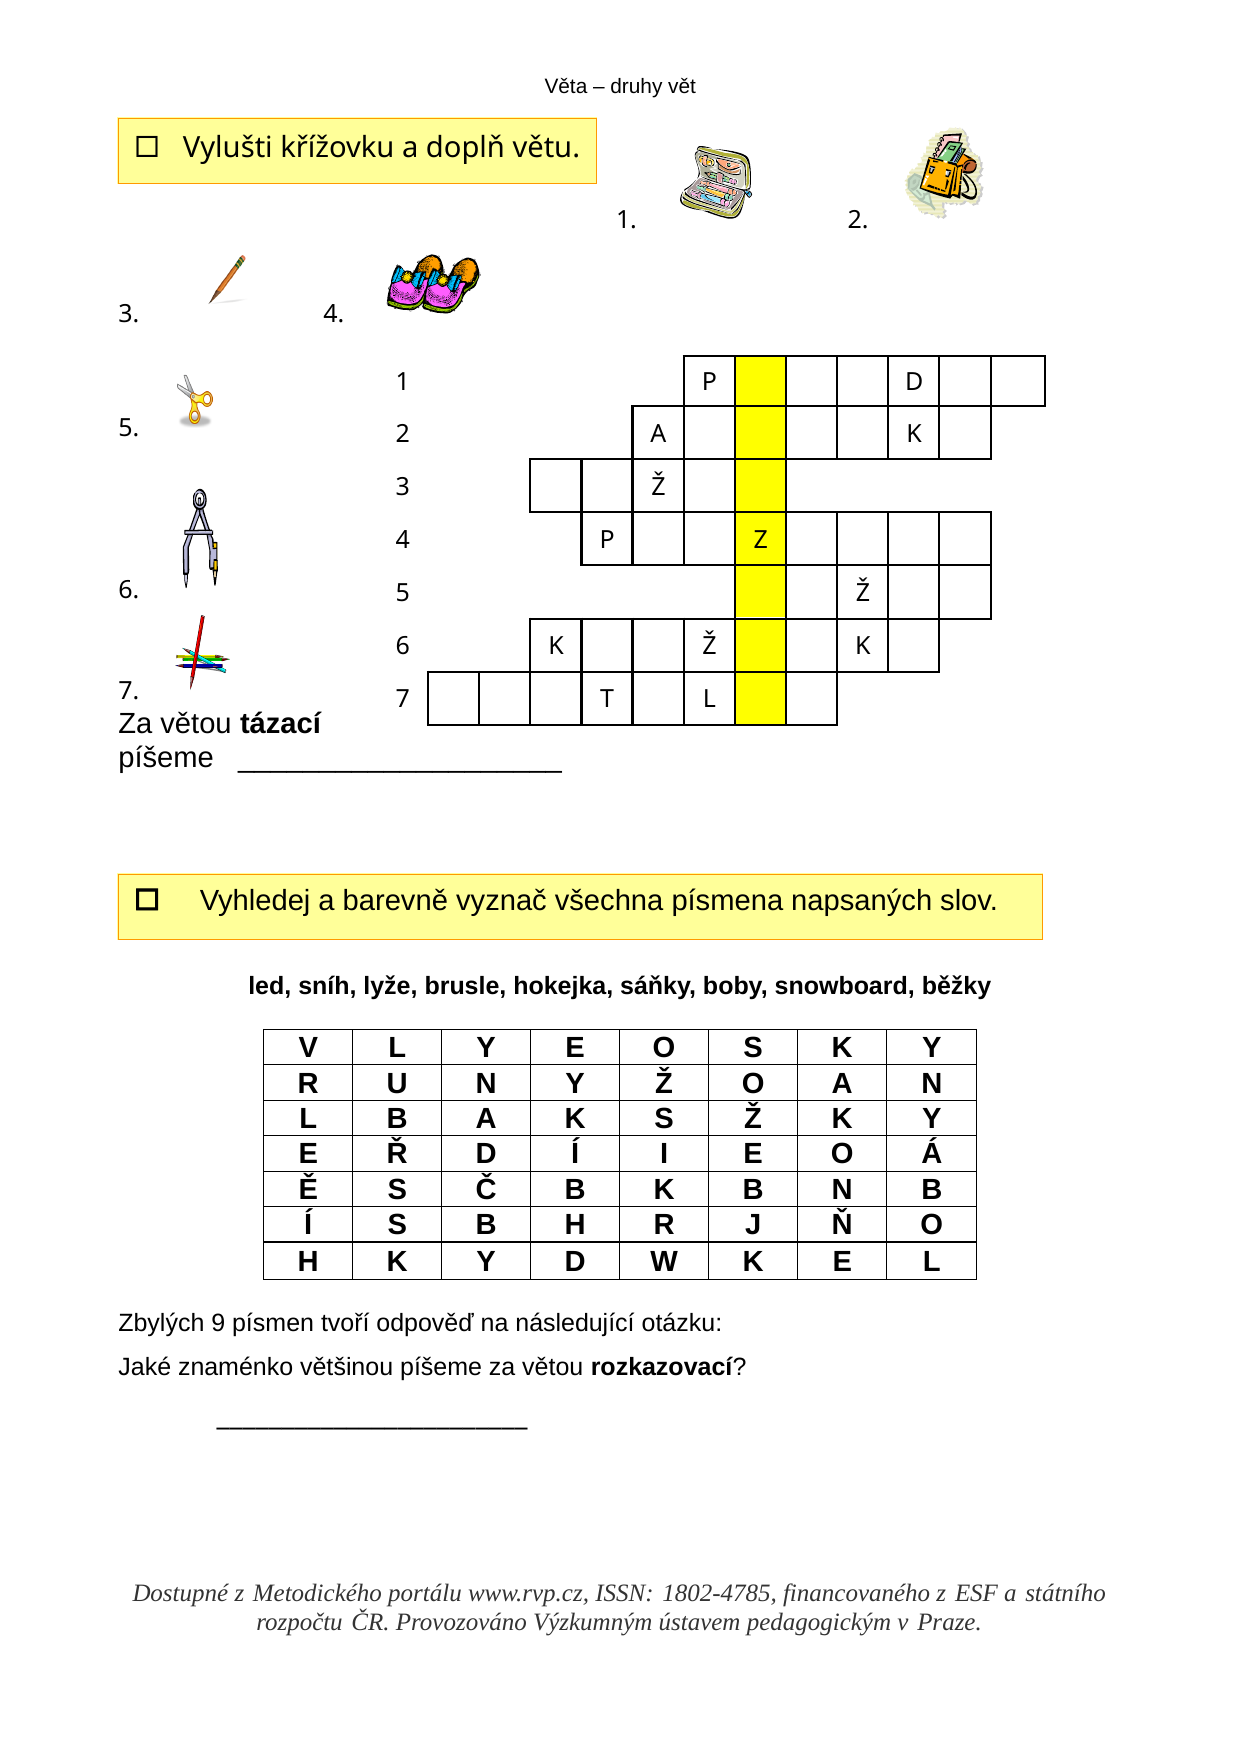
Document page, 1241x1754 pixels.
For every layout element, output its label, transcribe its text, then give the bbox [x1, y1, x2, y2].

text 7. [118, 606, 530, 706]
table_cell E [798, 1243, 886, 1278]
table_cell K [531, 620, 580, 671]
table_cell O [887, 1207, 976, 1241]
table_cell [583, 620, 631, 671]
table_header [479, 355, 530, 405]
table_cell N [887, 1065, 976, 1100]
table_cell [888, 673, 939, 724]
table_cell B [531, 1172, 619, 1206]
table_cell T [583, 673, 631, 724]
table_cell [787, 407, 836, 458]
table_cell [838, 673, 888, 724]
table_cell [992, 511, 1045, 564]
table_cell [530, 405, 581, 458]
table_cell [838, 513, 887, 564]
table_cell [736, 673, 785, 724]
table_cell O [709, 1065, 797, 1100]
table_cell H [264, 1243, 352, 1278]
table_cell Ř [353, 1136, 441, 1171]
table_cell [736, 566, 785, 617]
table_cell B [709, 1172, 797, 1206]
table_cell N [798, 1172, 886, 1206]
table_cell [429, 673, 478, 724]
table_cell [633, 566, 684, 617]
table_header L [353, 1030, 441, 1064]
table_cell [991, 671, 1045, 724]
table_cell E [709, 1136, 797, 1171]
table_cell K [709, 1243, 797, 1278]
table_cell [685, 513, 734, 564]
table_cell K [531, 1101, 619, 1135]
table_cell [838, 407, 887, 458]
picture [201, 245, 255, 314]
picture [175, 373, 215, 428]
table_cell 5 [377, 564, 428, 617]
table_cell [787, 566, 836, 617]
table_cell L [264, 1101, 352, 1135]
table_cell Í [531, 1136, 619, 1171]
table_cell [736, 407, 785, 458]
text 6. [118, 478, 377, 606]
text [992, 606, 1122, 706]
table_cell [581, 405, 631, 458]
table_cell K [798, 1101, 886, 1135]
table_cell R [620, 1207, 708, 1241]
table_cell [634, 513, 683, 564]
table_cell [479, 405, 530, 458]
table_cell Ž [620, 1065, 708, 1100]
table_cell [940, 620, 991, 671]
text Zbylých 9 písmen tvoří odpověď na následující otázku: [118, 1308, 1122, 1337]
table_cell [940, 513, 990, 564]
table_cell 2 [377, 405, 428, 458]
table_header [992, 357, 1044, 405]
table_cell K [620, 1172, 708, 1206]
table_cell [787, 620, 836, 671]
table_cell A [442, 1101, 530, 1135]
table_header [787, 357, 836, 405]
table_cell O [798, 1136, 886, 1171]
table_header [428, 355, 479, 405]
table_cell Z [736, 513, 785, 564]
table_cell [837, 460, 888, 511]
table_header [838, 357, 887, 405]
table_cell R [264, 1065, 352, 1100]
table_cell [736, 460, 785, 511]
table_cell [787, 460, 837, 511]
table_cell J [709, 1207, 797, 1241]
list Vyhledej a barevně vyznač všechna písmena napsaných slov. [134, 882, 1027, 916]
table_cell [530, 513, 580, 564]
table_header 1 [377, 355, 428, 405]
text 1. 2. [118, 118, 1122, 236]
table_cell [531, 460, 580, 511]
table_header K [798, 1030, 886, 1064]
table_cell K [889, 407, 938, 458]
table_cell [428, 564, 479, 617]
table_cell [889, 513, 938, 564]
table_cell [889, 566, 938, 617]
table_cell A [798, 1065, 886, 1100]
table_cell Ž [709, 1101, 797, 1135]
table_cell [428, 405, 479, 458]
text ________________________ [118, 1394, 1122, 1434]
table_cell [479, 458, 529, 511]
table_header [530, 355, 581, 405]
table_header [633, 355, 683, 405]
table_cell B [887, 1172, 976, 1206]
table_cell P [583, 513, 631, 564]
table_cell [428, 511, 479, 564]
table_cell D [442, 1136, 530, 1171]
table_cell [634, 620, 683, 671]
table_cell L [685, 673, 734, 724]
text [1045, 364, 1122, 444]
table_cell 4 [377, 511, 428, 564]
text Jaké znaménko většinou píšeme za větou rozkazovací? [118, 1351, 1122, 1380]
table_cell [992, 407, 1045, 458]
table_cell [479, 564, 530, 617]
table_cell S [353, 1207, 441, 1241]
table_cell [428, 458, 479, 511]
table_cell A [634, 407, 683, 458]
table_cell Í [264, 1207, 352, 1241]
table_cell I [620, 1136, 708, 1171]
table_cell N [442, 1065, 530, 1100]
table_cell [787, 673, 836, 724]
text led, sníh, lyže, brusle, hokejka, sáňky, boby, snowboard, běžky [118, 971, 1122, 1000]
table_cell 6 [377, 618, 428, 671]
table_cell D [531, 1243, 619, 1278]
table_cell [685, 407, 734, 458]
table_cell S [620, 1101, 708, 1135]
table_cell [940, 566, 990, 617]
table_cell [992, 564, 1045, 617]
table_cell Y [531, 1065, 619, 1100]
table_cell Ň [798, 1207, 886, 1241]
table_header E [531, 1030, 619, 1064]
table_cell [991, 618, 1045, 671]
table_cell H [531, 1207, 619, 1241]
table_header Y [442, 1030, 530, 1064]
table_cell K [838, 620, 887, 671]
table_cell K [353, 1243, 441, 1278]
table_cell U [353, 1065, 441, 1100]
text [1045, 478, 1122, 606]
table_header O [620, 1030, 708, 1064]
table_cell [531, 673, 580, 724]
table_header [940, 357, 990, 405]
table_header P [685, 357, 734, 405]
table_cell B [353, 1101, 441, 1135]
table_header Y [887, 1030, 976, 1064]
table_cell Y [887, 1101, 976, 1135]
table_cell [581, 566, 632, 617]
table_cell [889, 620, 938, 671]
text 3. 4. [118, 236, 1122, 330]
table_cell S [353, 1172, 441, 1206]
table_cell [479, 511, 530, 564]
table_cell B [442, 1207, 530, 1241]
text 5. [118, 364, 377, 444]
table_cell [479, 618, 529, 671]
table_cell W [620, 1243, 708, 1278]
table_cell [991, 458, 1045, 511]
table_cell Á [887, 1136, 976, 1171]
table_header V [264, 1030, 352, 1064]
table_cell Ě [264, 1172, 352, 1206]
table_header S [709, 1030, 797, 1064]
table_cell 3 [377, 458, 428, 511]
table_header [581, 355, 632, 405]
table_cell 7 [377, 671, 427, 724]
table_cell [634, 673, 683, 724]
table_cell Ž [838, 566, 887, 617]
table_header [736, 357, 785, 405]
table_cell [685, 460, 734, 511]
table_cell [583, 460, 631, 511]
table_cell [787, 513, 836, 564]
table_cell Č [442, 1172, 530, 1206]
table_cell [684, 566, 734, 617]
text  Vylušti křížovku a doplň větu. [134, 126, 580, 166]
table_cell [940, 407, 990, 458]
table_cell [736, 620, 785, 671]
table_cell E [264, 1136, 352, 1171]
table_cell [480, 673, 529, 724]
table_cell [530, 564, 581, 617]
table_cell L [887, 1243, 976, 1278]
table_cell [888, 460, 939, 511]
table_header D [889, 357, 938, 405]
table_cell [939, 671, 991, 724]
table_cell Ž [634, 460, 683, 511]
table_cell Ž [685, 620, 734, 671]
table_cell [428, 618, 479, 671]
table_cell [939, 460, 991, 511]
text Za větou tázací píšeme ____________________ [118, 706, 1122, 773]
table_cell Y [442, 1243, 530, 1278]
